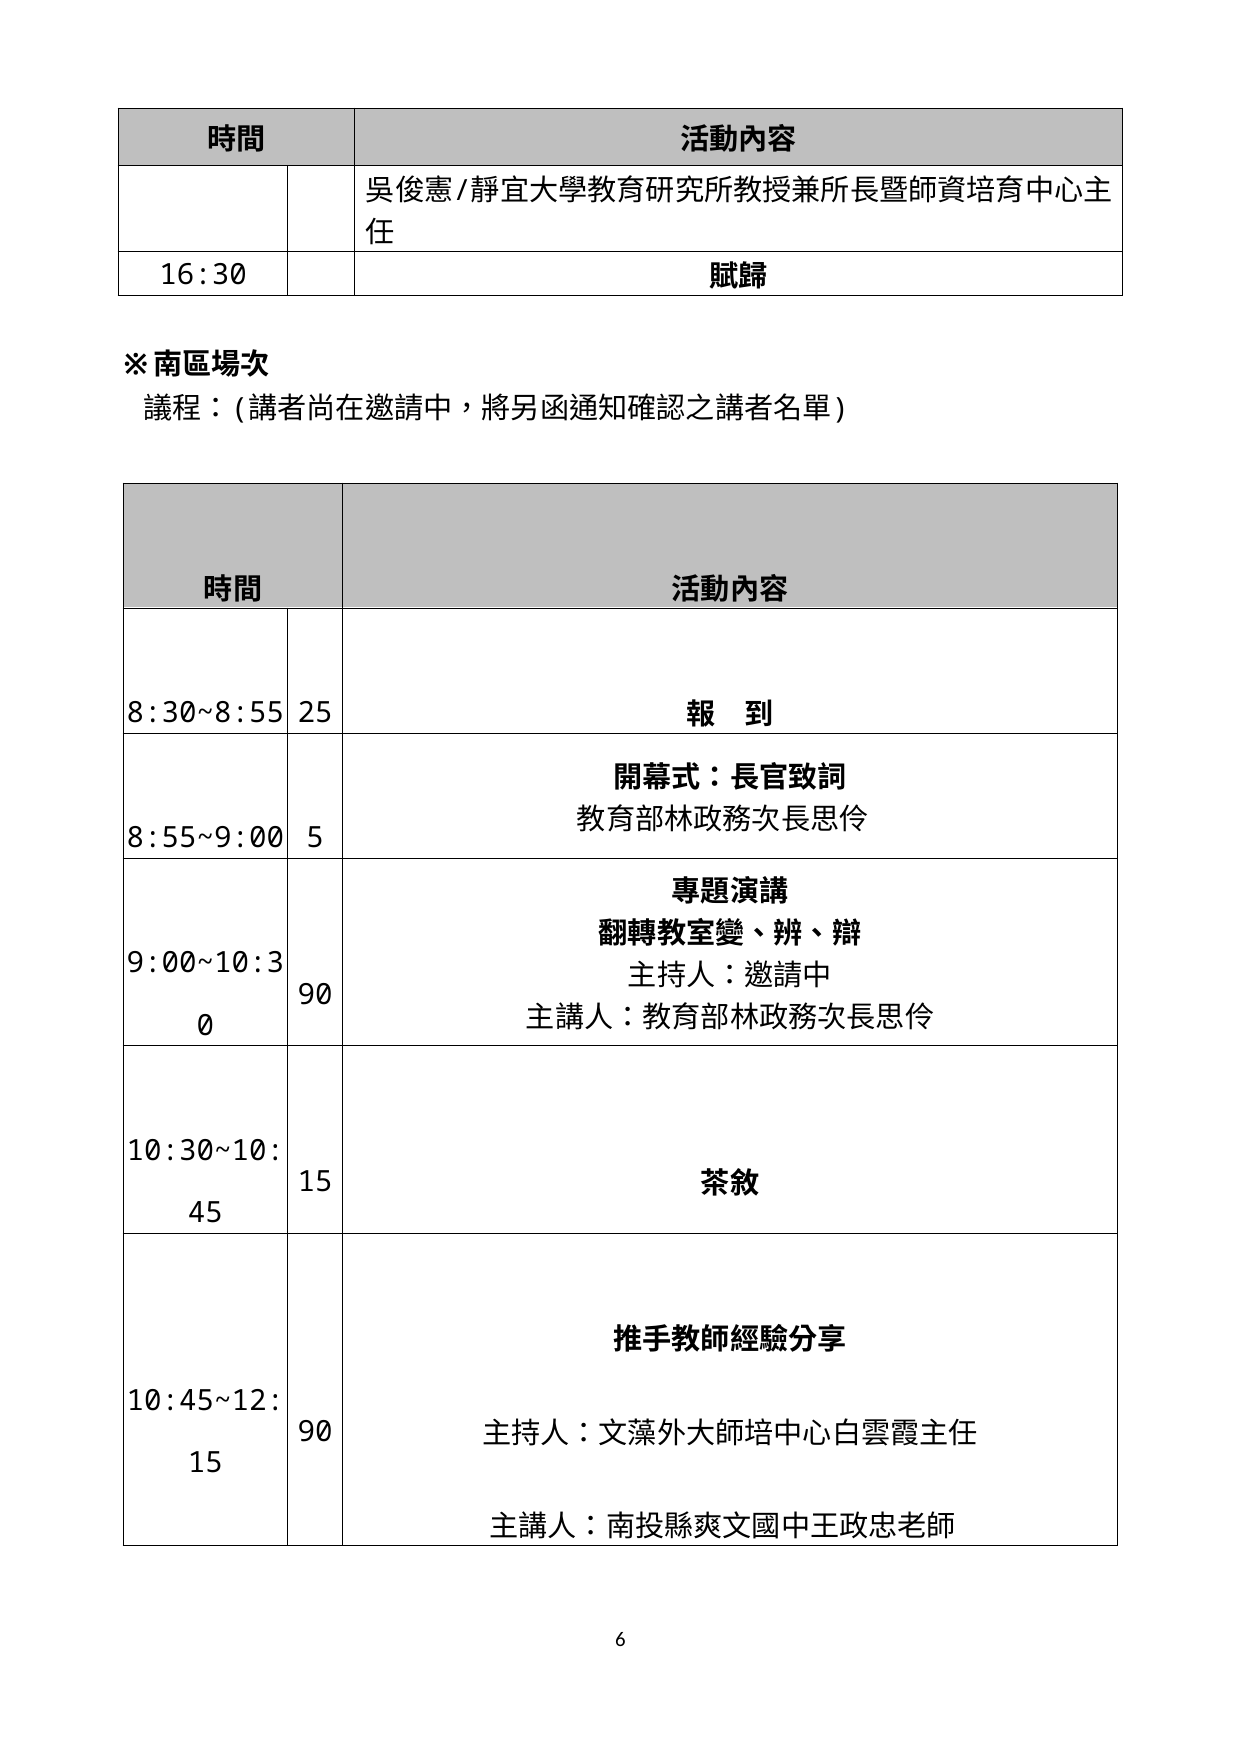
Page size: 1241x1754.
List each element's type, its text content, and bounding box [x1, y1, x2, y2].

table_cell 9:00~10:30 [124, 859, 287, 1045]
table_cell 報 到 [343, 609, 1117, 732]
table_cell 推手教師經驗分享 主持人：文藻外大師培中心白雲霞主任 主講人：南投縣爽文國中王政忠老師 [343, 1234, 1117, 1545]
table_cell 8:55~9:00 [124, 734, 287, 857]
table_cell 賦歸 [355, 252, 1122, 295]
table_cell 茶敘 [343, 1046, 1117, 1232]
text 議程：(講者尚在邀請中，將另函通知確認之講者名單) [143, 383, 1122, 427]
table_cell 5 [288, 734, 342, 857]
table_cell 8:30~8:55 [124, 609, 287, 732]
table_cell 25 [288, 609, 342, 732]
table_cell 10:30~10:45 [124, 1046, 287, 1232]
table_cell 16:30 [119, 252, 287, 295]
table_cell 90 [288, 859, 342, 1045]
text ※南區場次 [118, 340, 1122, 383]
table_cell 開幕式：長官致詞 教育部林政務次長思伶 [343, 734, 1117, 857]
table_cell [288, 252, 354, 295]
table_cell 90 [288, 1234, 342, 1545]
table_cell [119, 166, 287, 251]
table_header 活動內容 [355, 109, 1122, 165]
table_header 時間 [119, 109, 354, 165]
table_cell 吳俊憲/靜宜大學教育研究所教授兼所長暨師資培育中心主任 [355, 166, 1122, 251]
table_cell 10:45~12:15 [124, 1234, 287, 1545]
table_cell 專題演講 翻轉教室變、辨、辯 主持人：邀請中 主講人：教育部林政務次長思伶 [343, 859, 1117, 1045]
table_header 活動內容 [343, 484, 1117, 607]
table_header 時間 [124, 484, 342, 607]
table_cell 15 [288, 1046, 342, 1232]
table_cell [288, 166, 354, 251]
